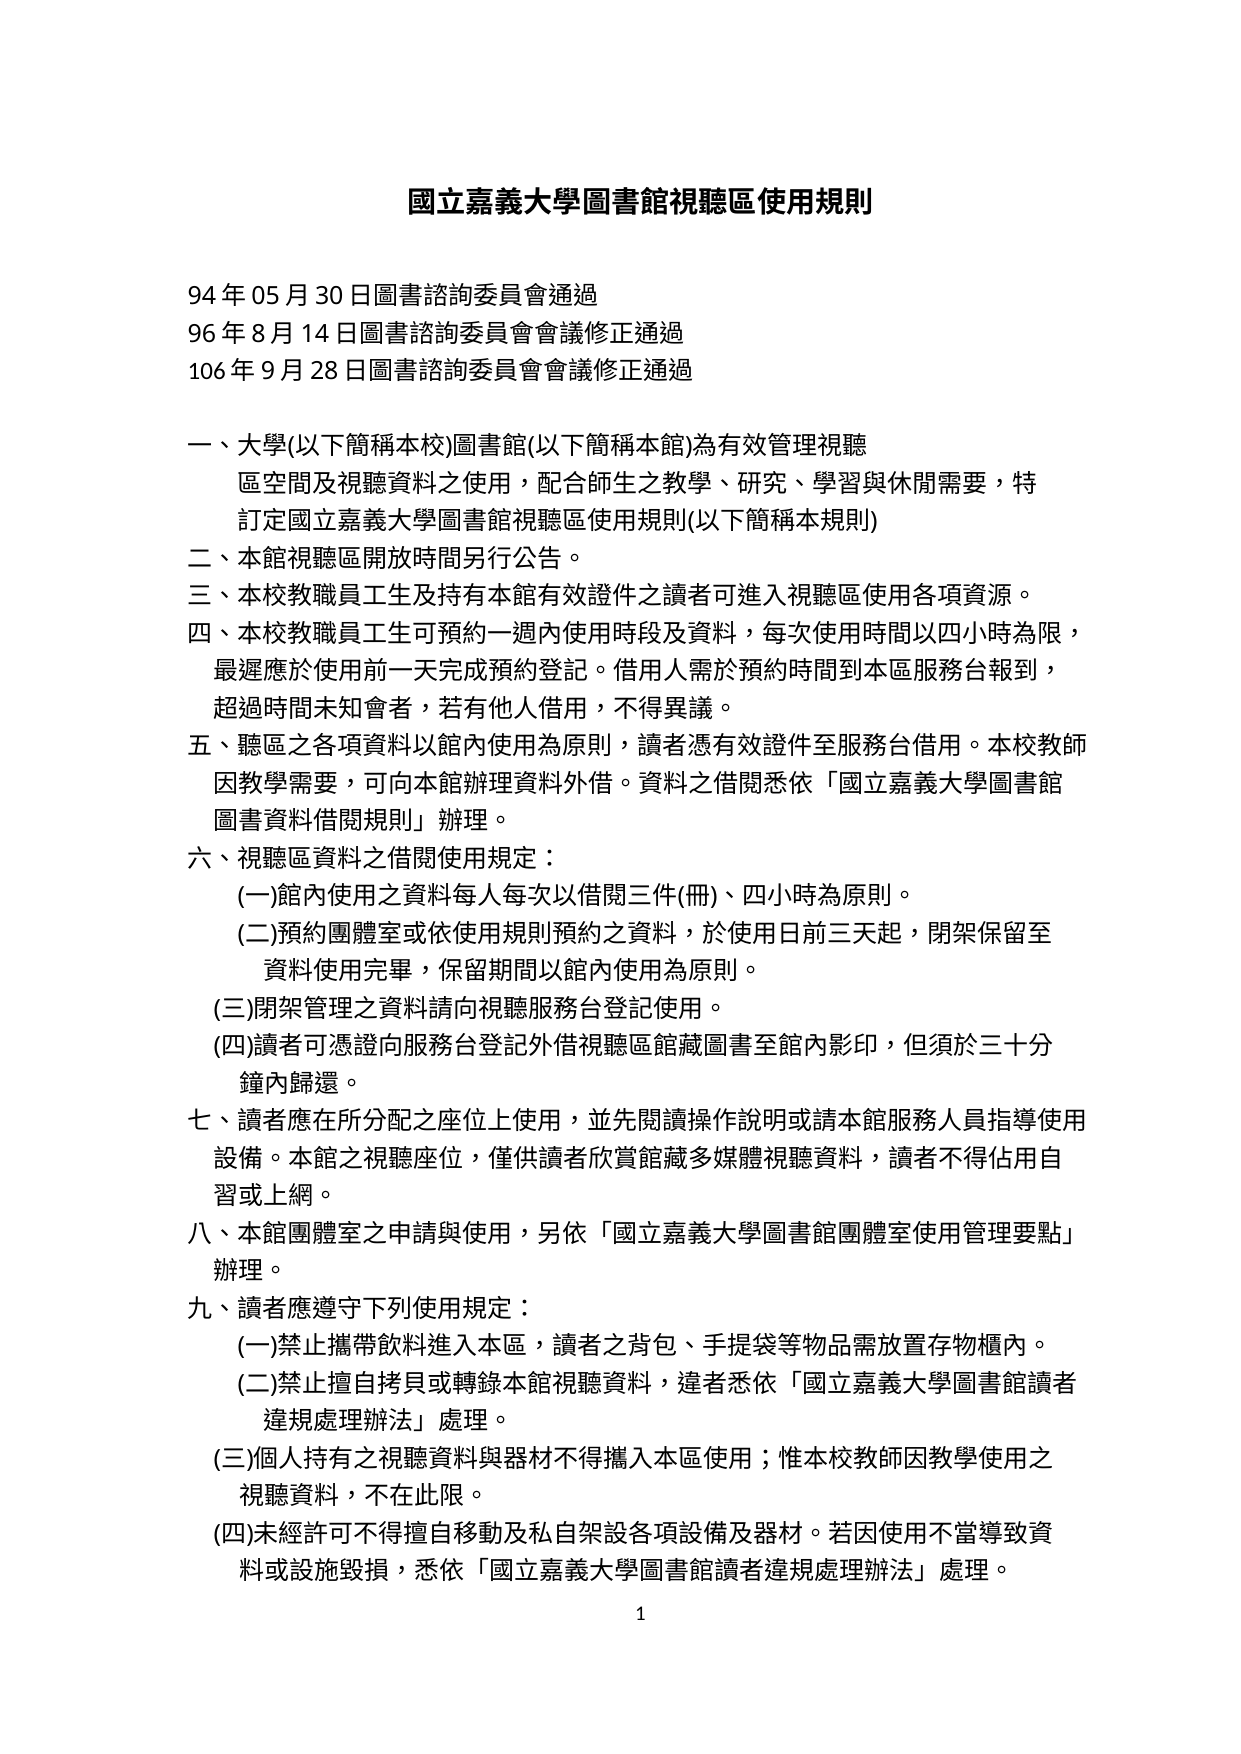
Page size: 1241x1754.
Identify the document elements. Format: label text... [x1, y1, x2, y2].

list 區空間及視聽資料之使用，配合師生之教學、研究、學習與休閒需要，特 [237, 462, 1093, 500]
text 料或設施毀損，悉依「國立嘉義大學圖書館讀者違規處理辦法」處理。 [187, 1550, 1093, 1587]
text 國立嘉義大學圖書館視聽區使用規則 [187, 162, 1093, 237]
list 七、讀者應在所分配之座位上使用，並先閱讀操作說明或請本館服務人員指導使用 [187, 1100, 1093, 1137]
list 辦理。 [187, 1250, 1093, 1287]
list 九、讀者應遵守下列使用規定： [187, 1287, 1093, 1325]
text 鐘內歸還。 [187, 1062, 1093, 1100]
text 96年8月14日圖書諮詢委員會會議修正通過 [187, 312, 1093, 350]
list 因教學需要，可向本館辦理資料外借。資料之借閱悉依「國立嘉義大學圖書館 [187, 762, 1093, 800]
text (四)未經許可不得擅自移動及私自架設各項設備及器材。若因使用不當導致資 [187, 1512, 1093, 1550]
list 最遲應於使用前一天完成預約登記。借用人需於預約時間到本區服務台報到， [187, 650, 1093, 687]
text 94年05月30日圖書諮詢委員會通過 [187, 275, 1093, 312]
list 三、本校教職員工生及持有本館有效證件之讀者可進入視聽區使用各項資源。 [187, 575, 1093, 612]
list 八、本館團體室之申請與使用，另依「國立嘉義大學圖書館團體室使用管理要點」 [187, 1212, 1093, 1250]
list 資料使用完畢，保留期間以館內使用為原則。 [237, 950, 1093, 987]
text (二)禁止擅自拷貝或轉錄本館視聽資料，違者悉依「國立嘉義大學圖書館讀者 [237, 1362, 1093, 1400]
text 視聽資料，不在此限。 [187, 1475, 1093, 1512]
text (三)閉架管理之資料請向視聽服務台登記使用。 [187, 987, 1093, 1025]
list 五、聽區之各項資料以館內使用為原則，讀者憑有效證件至服務台借用。本校教師 [187, 725, 1093, 762]
list 一、大學(以下簡稱本校)圖書館(以下簡稱本館)為有效管理視聽 [187, 425, 1093, 462]
text 違規處理辦法」處理。 [237, 1400, 1093, 1437]
list 訂定國立嘉義大學圖書館視聽區使用規則(以下簡稱本規則) [237, 500, 1093, 537]
text 106年9月28日圖書諮詢委員會會議修正通過 [187, 350, 1093, 387]
text (一)禁止攜帶飲料進入本區，讀者之背包、手提袋等物品需放置存物櫃內。 [237, 1325, 1093, 1362]
list 設備。本館之視聽座位，僅供讀者欣賞館藏多媒體視聽資料，讀者不得佔用自 [187, 1137, 1093, 1175]
list (二)預約團體室或依使用規則預約之資料，於使用日前三天起，閉架保留至 [237, 912, 1093, 950]
list 二、本館視聽區開放時間另行公告。 [187, 537, 1093, 575]
list 圖書資料借閱規則」辦理。 [187, 800, 1093, 837]
list 超過時間未知會者，若有他人借用，不得異議。 [187, 687, 1093, 725]
text (三)個人持有之視聽資料與器材不得攜入本區使用；惟本校教師因教學使用之 [187, 1437, 1093, 1475]
list (一)館內使用之資料每人每次以借閱三件(冊)、四小時為原則。 [237, 875, 1093, 912]
list 習或上網。 [187, 1175, 1093, 1212]
list 六、視聽區資料之借閱使用規定： [187, 837, 1093, 875]
text (四)讀者可憑證向服務台登記外借視聽區館藏圖書至館內影印，但須於三十分 [187, 1025, 1093, 1062]
list 四、本校教職員工生可預約一週內使用時段及資料，每次使用時間以四小時為限， [187, 612, 1093, 650]
